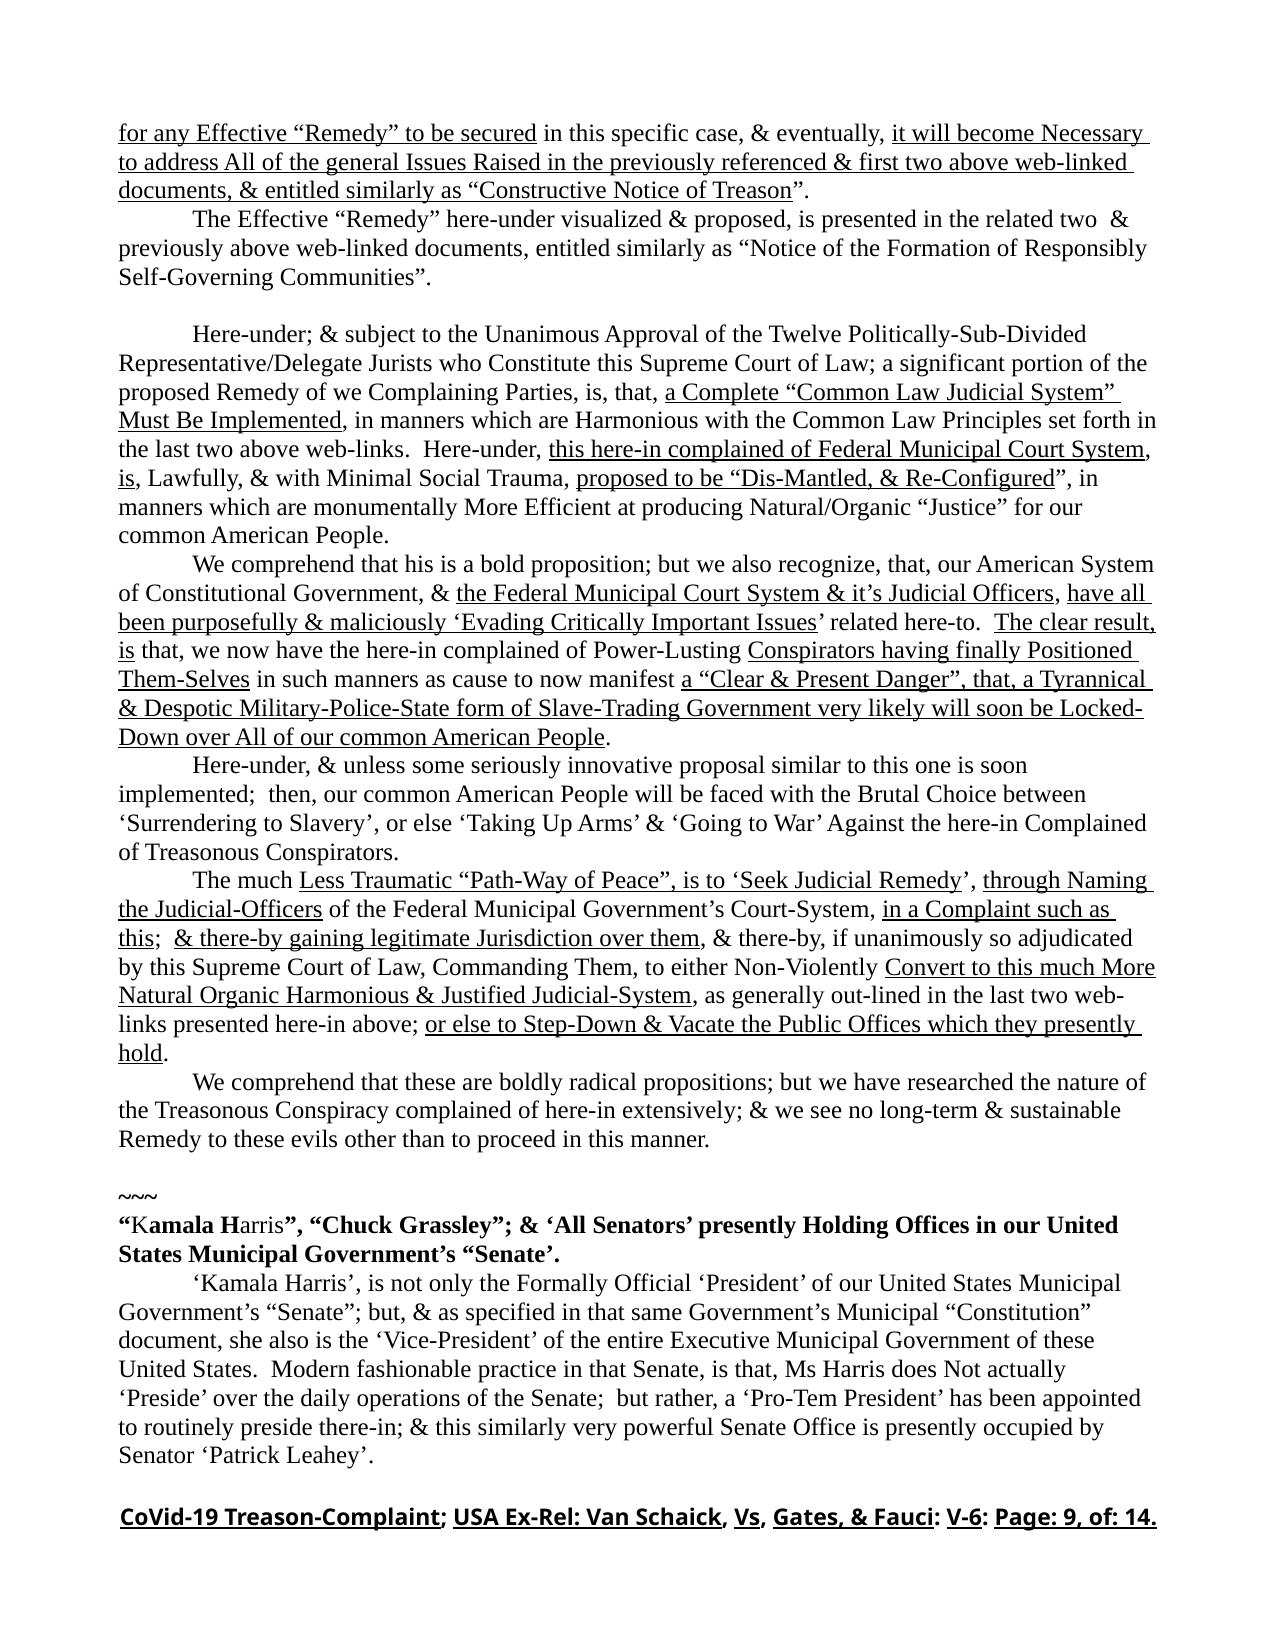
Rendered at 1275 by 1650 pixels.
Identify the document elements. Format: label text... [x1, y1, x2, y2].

text ~~~ [118, 1182, 1157, 1211]
text Here-under, & unless some seriously innovative proposal similar to this one is soon implemented; then, our common American People will be faced with the Brutal Choice between ‘Surrendering to Slavery’, or else ‘Taking Up Arms’ & ‘Going to War’ Against the here-in Complained of Treasonous Conspirators. [118, 751, 1157, 866]
text for any Effective “Remedy” to be secured in this specific case, & eventually, it will become Necessary to address All of the general Issues Raised in the previously referenced & first two above web-linked documents, & entitled similarly as “Constructive Notice of Treason”. The Effective “Remedy” here-under visualized & proposed, is presented in the related two & previously above web-linked documents, entitled similarly as “Notice of the Formation of Responsibly Self-Governing Communities”. Here-under; & subject to the Unanimous Approval of the Twelve Politically-Sub-Divided Representative/Delegate Jurists who Constitute this Supreme Court of Law; a significant portion of the proposed Remedy of we Complaining Parties, is, that, a Complete “Common Law Judicial System” Must Be Implemented, in manners which are Harmonious with the Common Law Principles set forth in the last two above web-links. Here-under, this here-in complained of Federal Municipal Court System, is, Lawfully, & with Minimal Social Trauma, proposed to be “Dis-Mantled, & Re-Configured”, in manners which are monumentally More Efficient at producing Natural/Organic “Justice” for our common American People. We comprehend that his is a bold proposition; but we also recognize, that, our American System of Constitutional Government, & the Federal Municipal Court System & it’s Judicial Officers, have all been purposefully & maliciously ‘Evading Critically Important Issues’ related here-to. The clear result, is that, we now have the here-in complained of Power-Lusting Conspirators having finally Positioned Them-Selves in such manners as cause to now manifest a “Clear & Present Danger”, that, a Tyrannical & Despotic Military-Police-State form of Slave-Trading Government very likely will soon be Locked-Down over All of our common American People. [118, 118, 1157, 751]
text We comprehend that these are boldly radical propositions; but we have researched the nature of the Treasonous Conspiracy complained of here-in extensively; & we see no long-term & sustainable Remedy to these evils other than to proceed in this manner. [118, 1067, 1157, 1153]
text The much Less Traumatic “Path-Way of Peace”, is to ‘Seek Judicial Remedy’, through Naming the Judicial-Officers of the Federal Municipal Government’s Court-System, in a Complaint such as this; & there-by gaining legitimate Jurisdiction over them, & there-by, if unanimously so adjudicated by this Supreme Court of Law, Commanding Them, to either Non-Violently Convert to this much More Natural Organic Harmonious & Justified Judicial-System, as generally out-lined in the last two web-links presented here-in above; or else to Step-Down & Vacate the Public Offices which they presently hold. [118, 866, 1157, 1067]
text “Kamala Harris”, “Chuck Grassley”; & ‘All Senators’ presently Holding Offices in our United States Municipal Government’s “Senate’. ‘Kamala Harris’, is not only the Formally Official ‘President’ of our United States Municipal Government’s “Senate”; but, & as specified in that same Government’s Municipal “Constitution” document, she also is the ‘Vice-President’ of the entire Executive Municipal Government of these United States. Modern fashionable practice in that Senate, is that, Ms Harris does Not actually ‘Preside’ over the daily operations of the Senate; but rather, a ‘Pro-Tem President’ has been appointed to routinely preside there-in; & this similarly very powerful Senate Office is presently occupied by Senator ‘Patrick Leahey’. [118, 1211, 1157, 1469]
